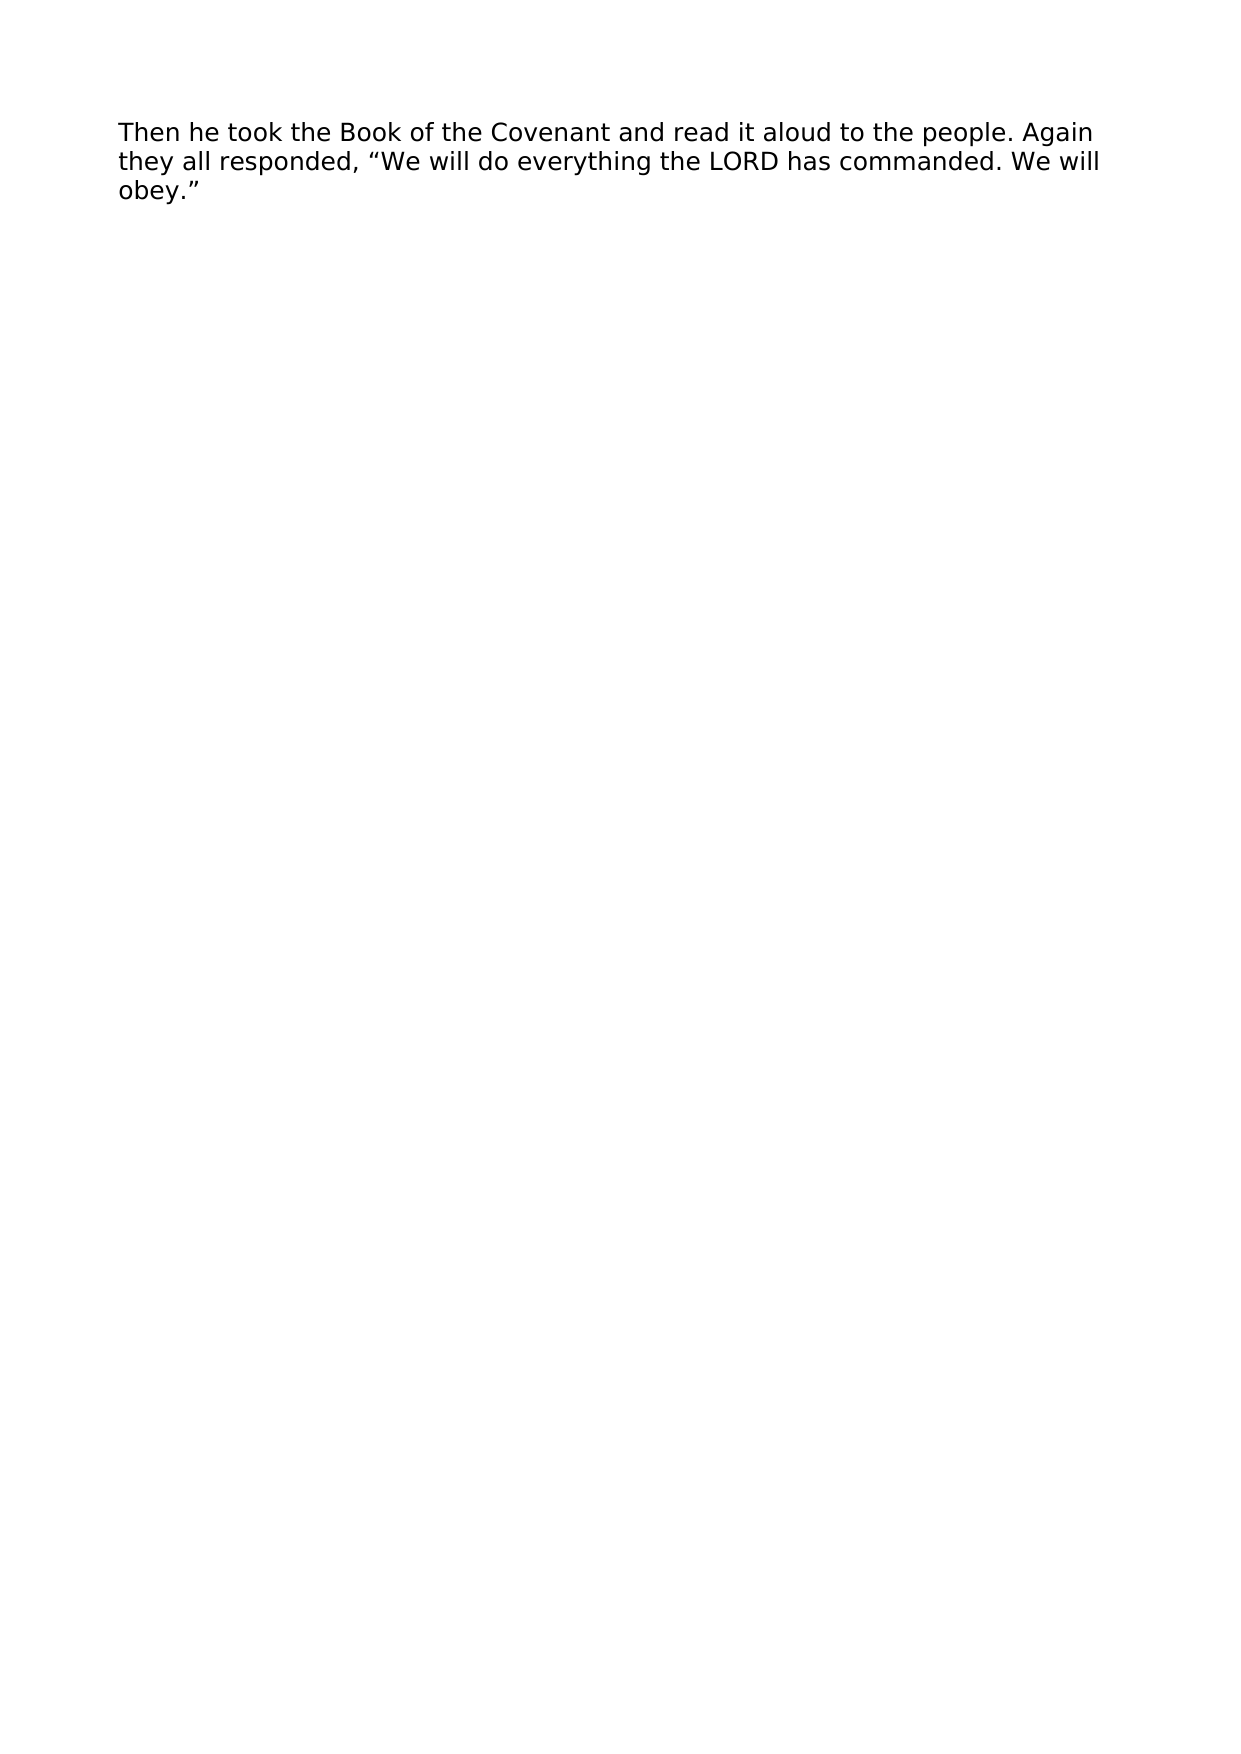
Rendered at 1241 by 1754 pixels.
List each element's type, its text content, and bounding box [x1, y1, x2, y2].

text Then he took the Book of the Covenant and read it aloud to the people. Again they all responded, “We will do everything the LORD has commanded. We will obey.” [118, 118, 1122, 206]
